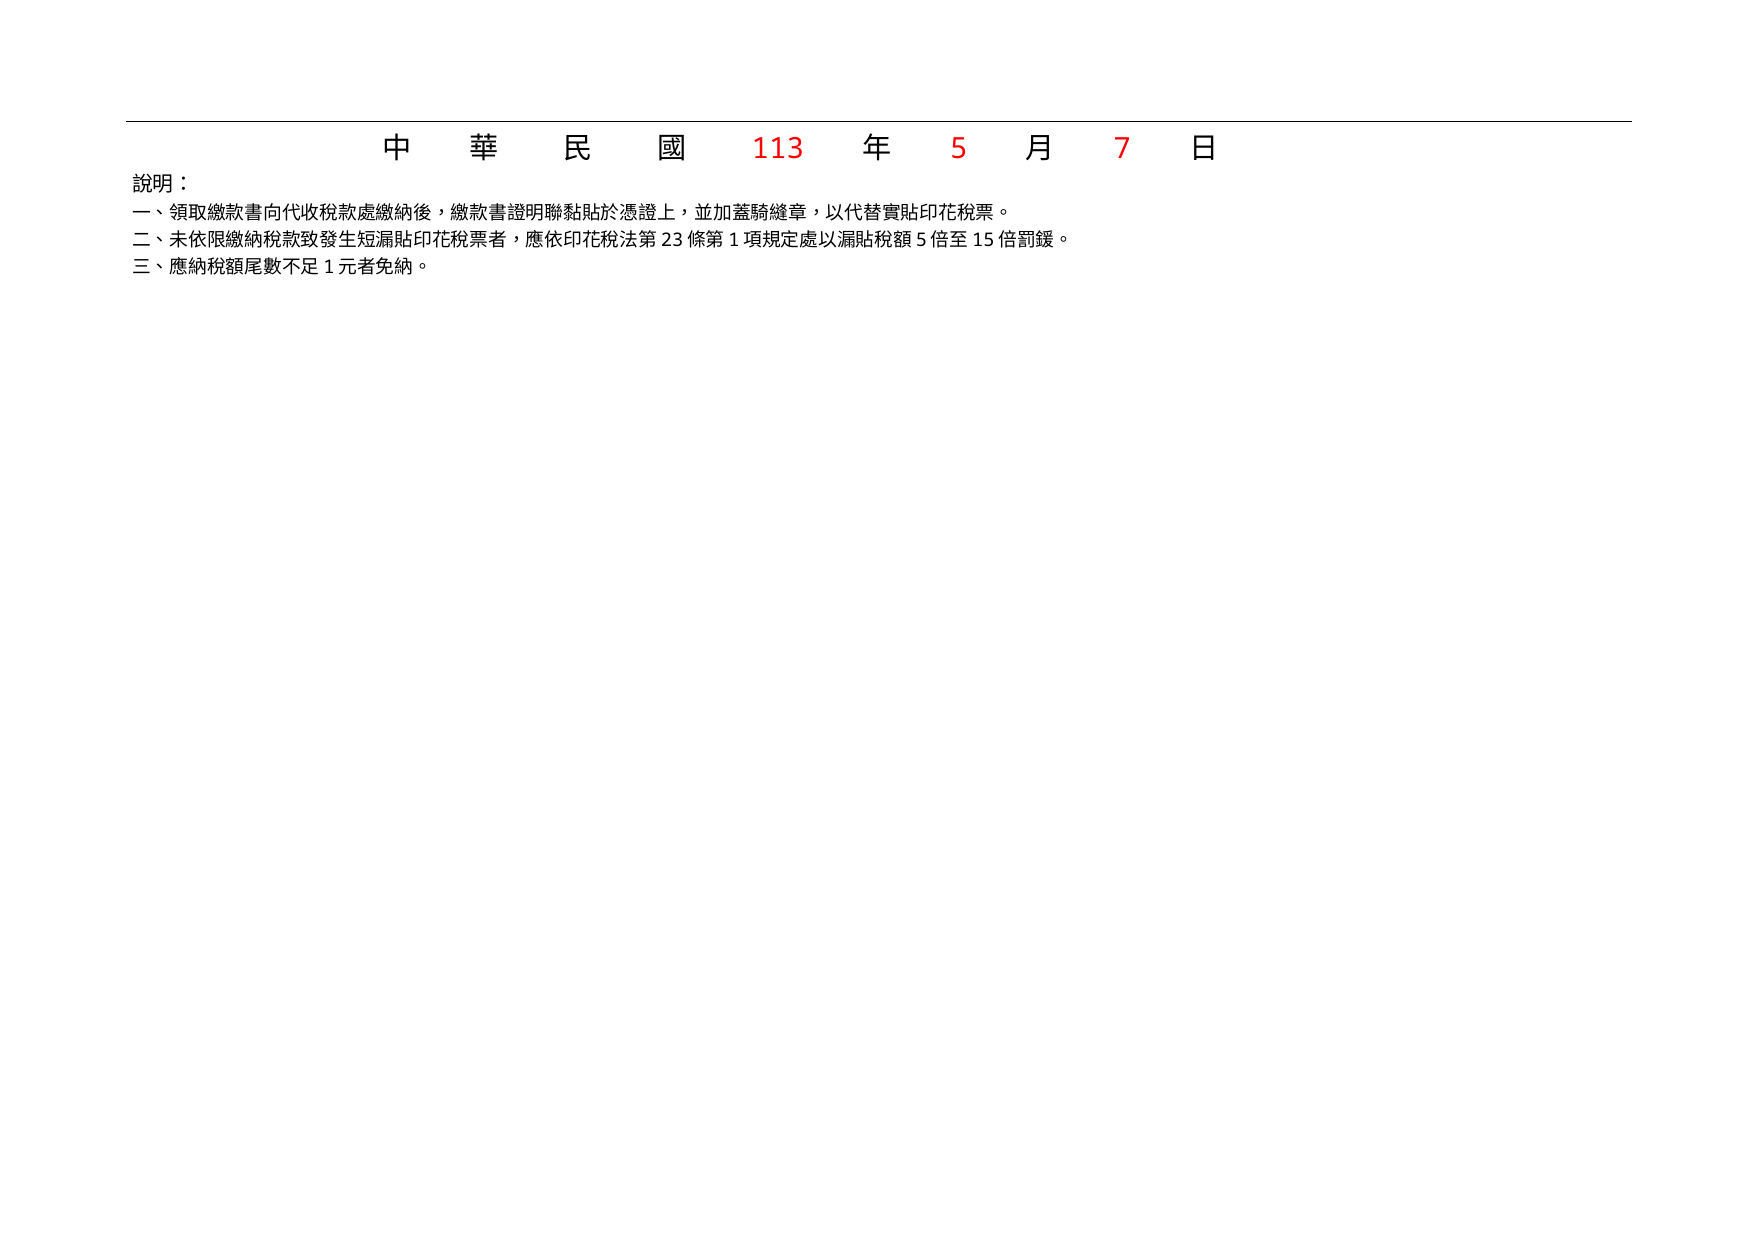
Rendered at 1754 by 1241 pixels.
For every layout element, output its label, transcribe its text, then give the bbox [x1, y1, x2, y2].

table_header [120, 118, 1637, 285]
table_cell 中 華 民 國 113 年 5 月 7 日 說明： 一、領取繳款書向代收稅款處繳納後，繳款書證明聯黏貼於憑證上，並加蓋騎縫章，以代替實貼印花稅票。 二、未依限繳納稅款致發生短漏貼印花稅票者，應依印花稅法第23條第1項規定處以漏貼稅額5倍至15倍罰鍰。 三、應納稅額尾數不足1元者免納。 [126, 122, 1632, 282]
